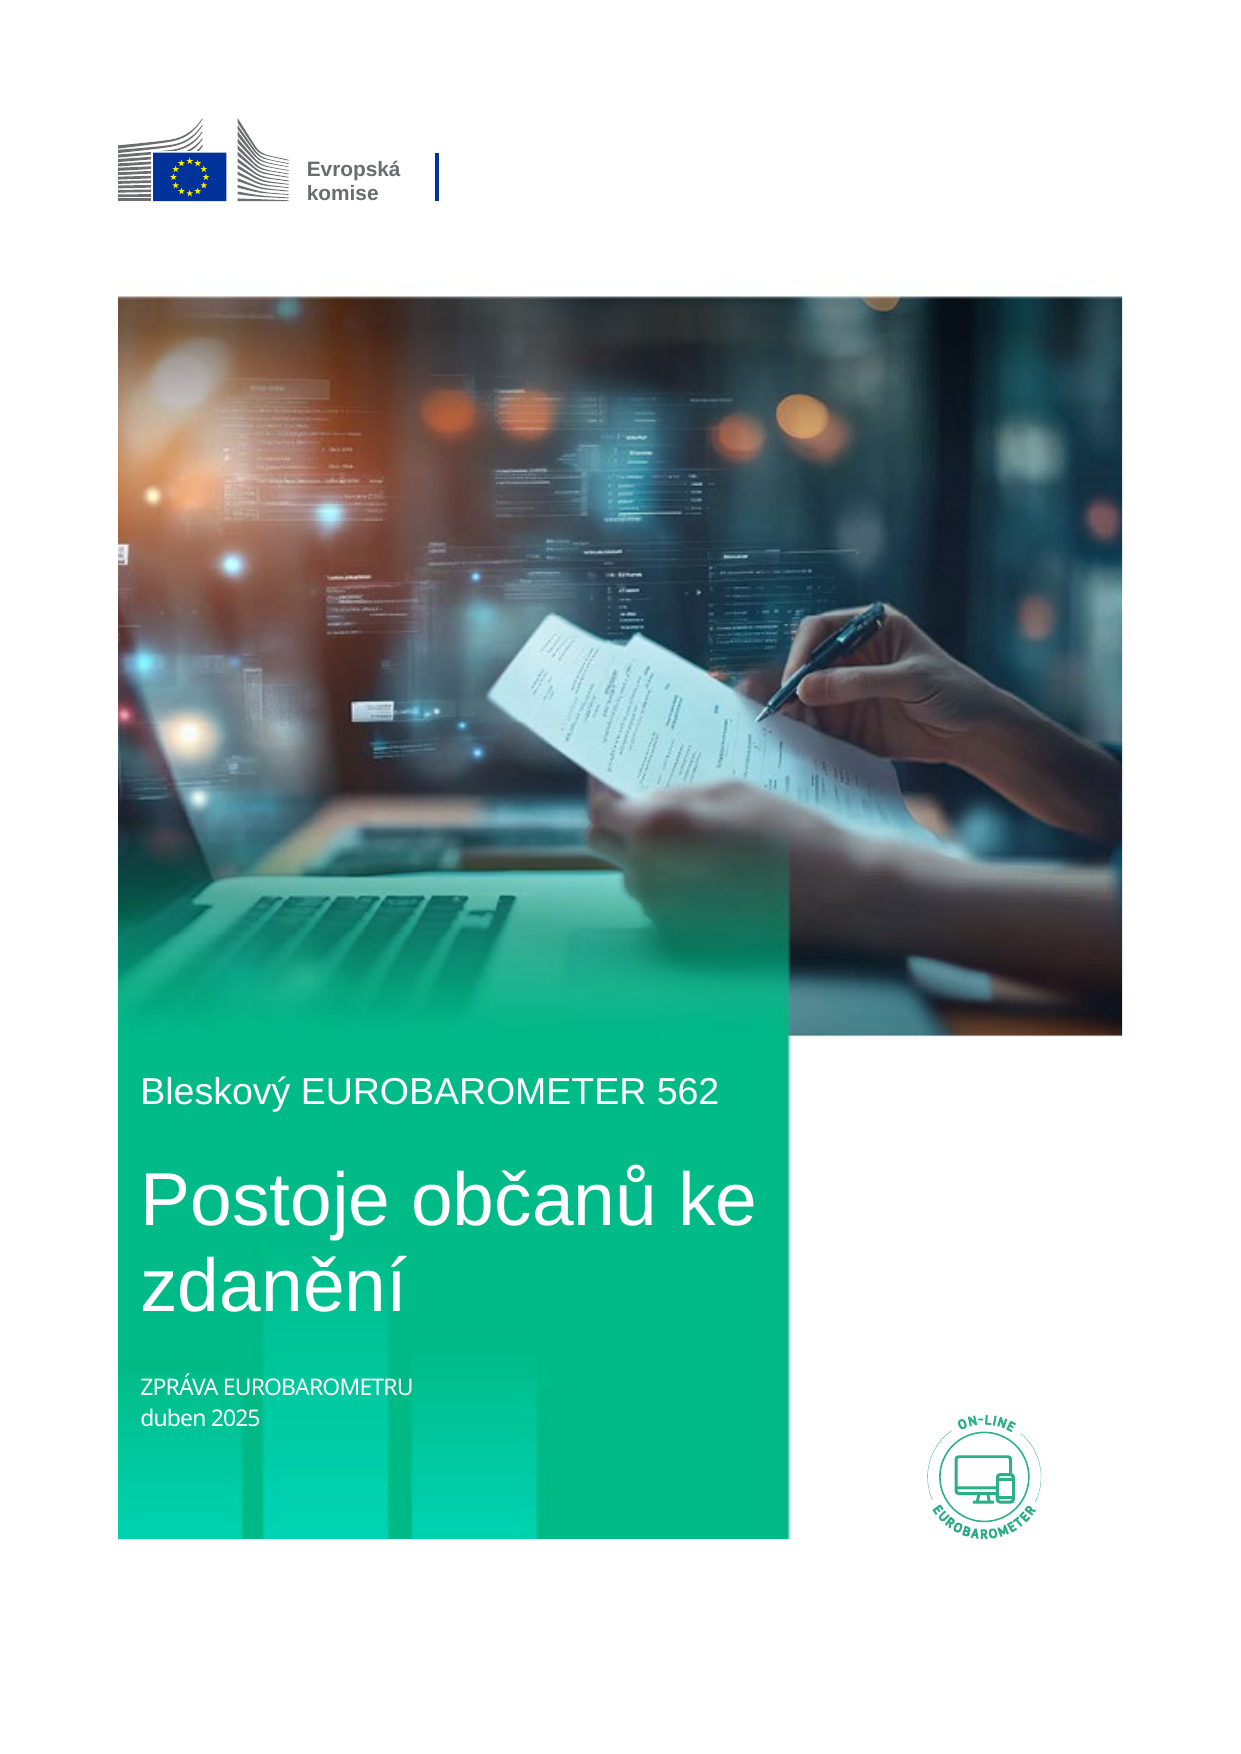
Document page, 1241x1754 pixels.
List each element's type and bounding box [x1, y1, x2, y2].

picture [246, 153, 257, 164]
picture [118, 118, 201, 145]
picture [118, 118, 1123, 1539]
